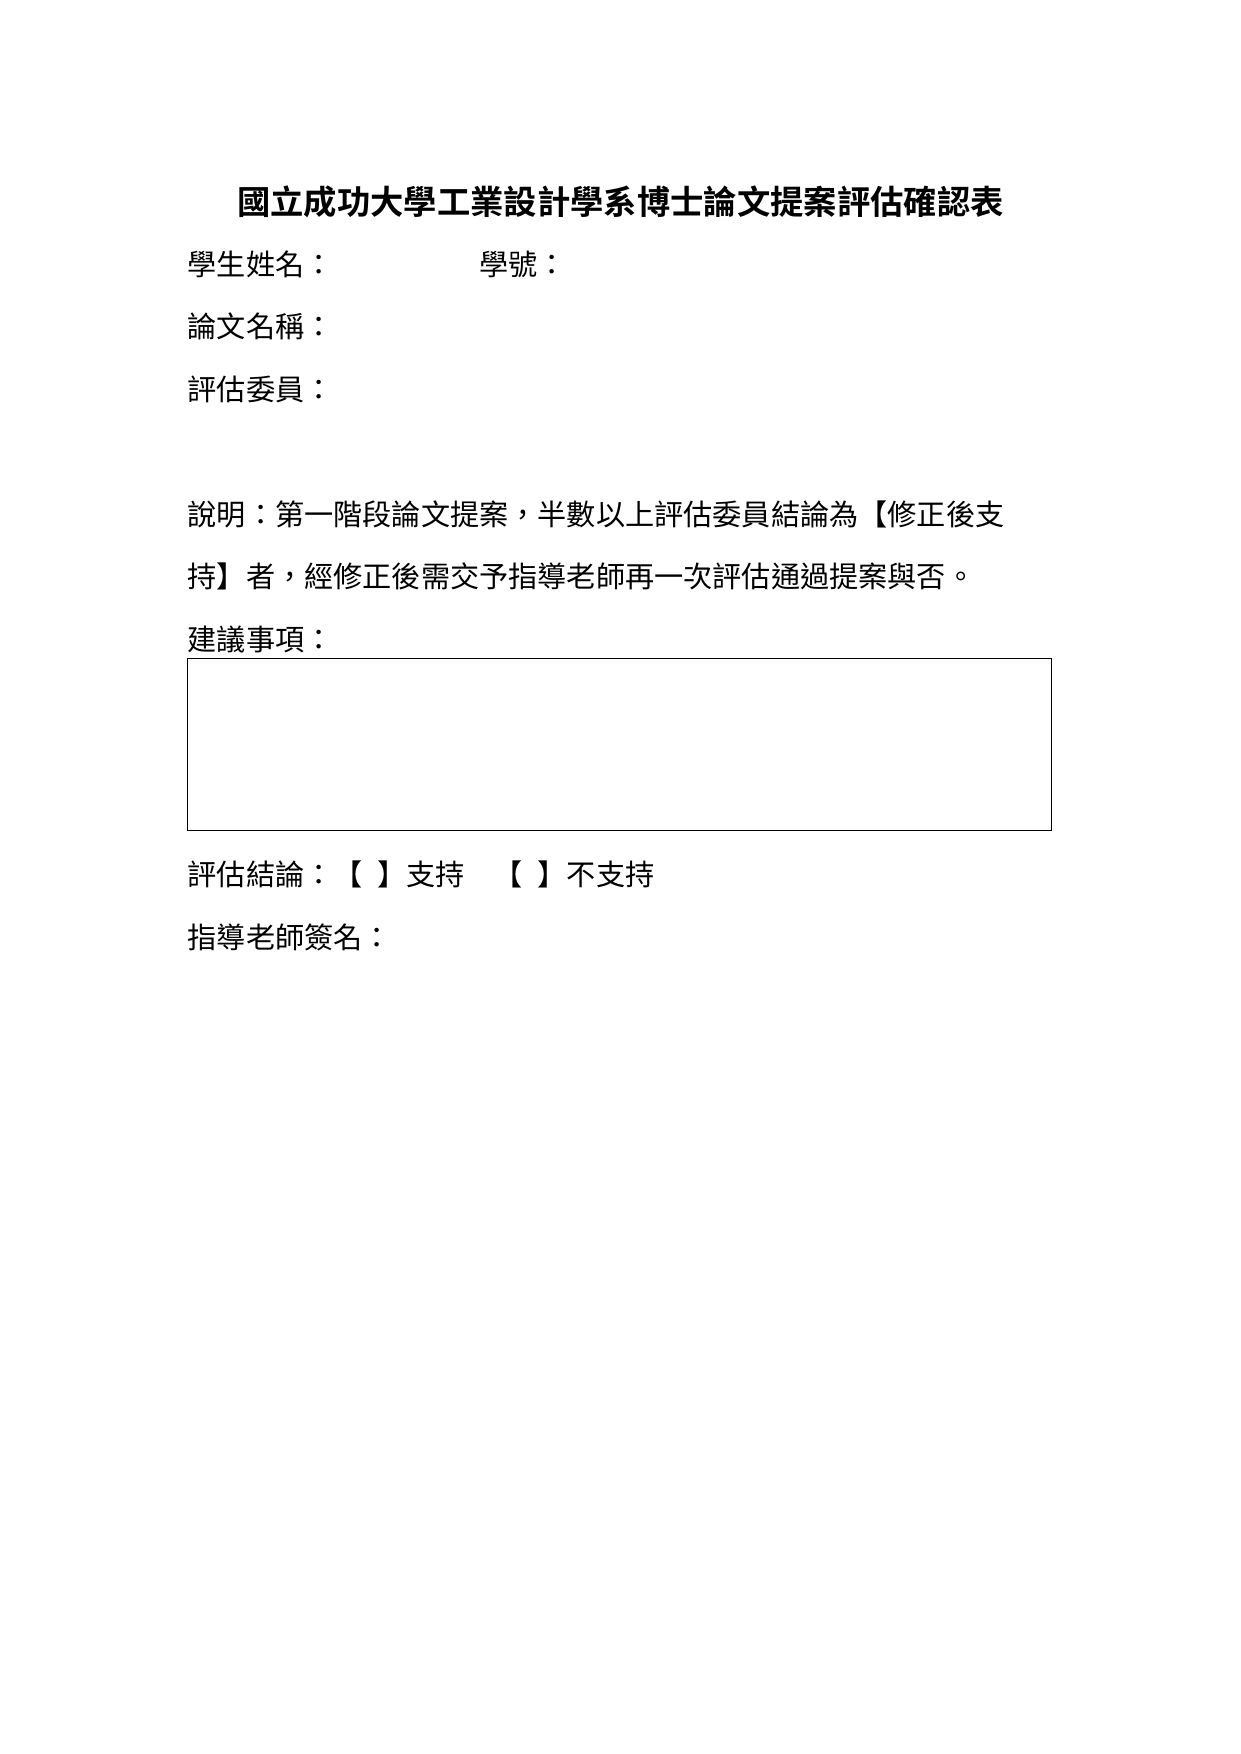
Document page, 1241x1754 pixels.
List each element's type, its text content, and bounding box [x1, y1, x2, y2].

text 指導老師簽名： [187, 894, 1053, 956]
text 國立成功大學工業設計學系博士論文提案評估確認表 [187, 158, 1053, 221]
text 評估委員： [187, 346, 1053, 408]
text 說明：第一階段論文提案，半數以上評估委員結論為【修正後支持】者，經修正後需交予指導老師再一次評估通過提案與否。 [187, 471, 1053, 596]
text 論文名稱： [187, 283, 1053, 346]
text 建議事項： [187, 596, 1053, 658]
text 評估結論：【 】支持 【 】不支持 [187, 831, 1053, 894]
text 學生姓名： 學號： [187, 221, 1053, 283]
table_header [188, 659, 1051, 830]
